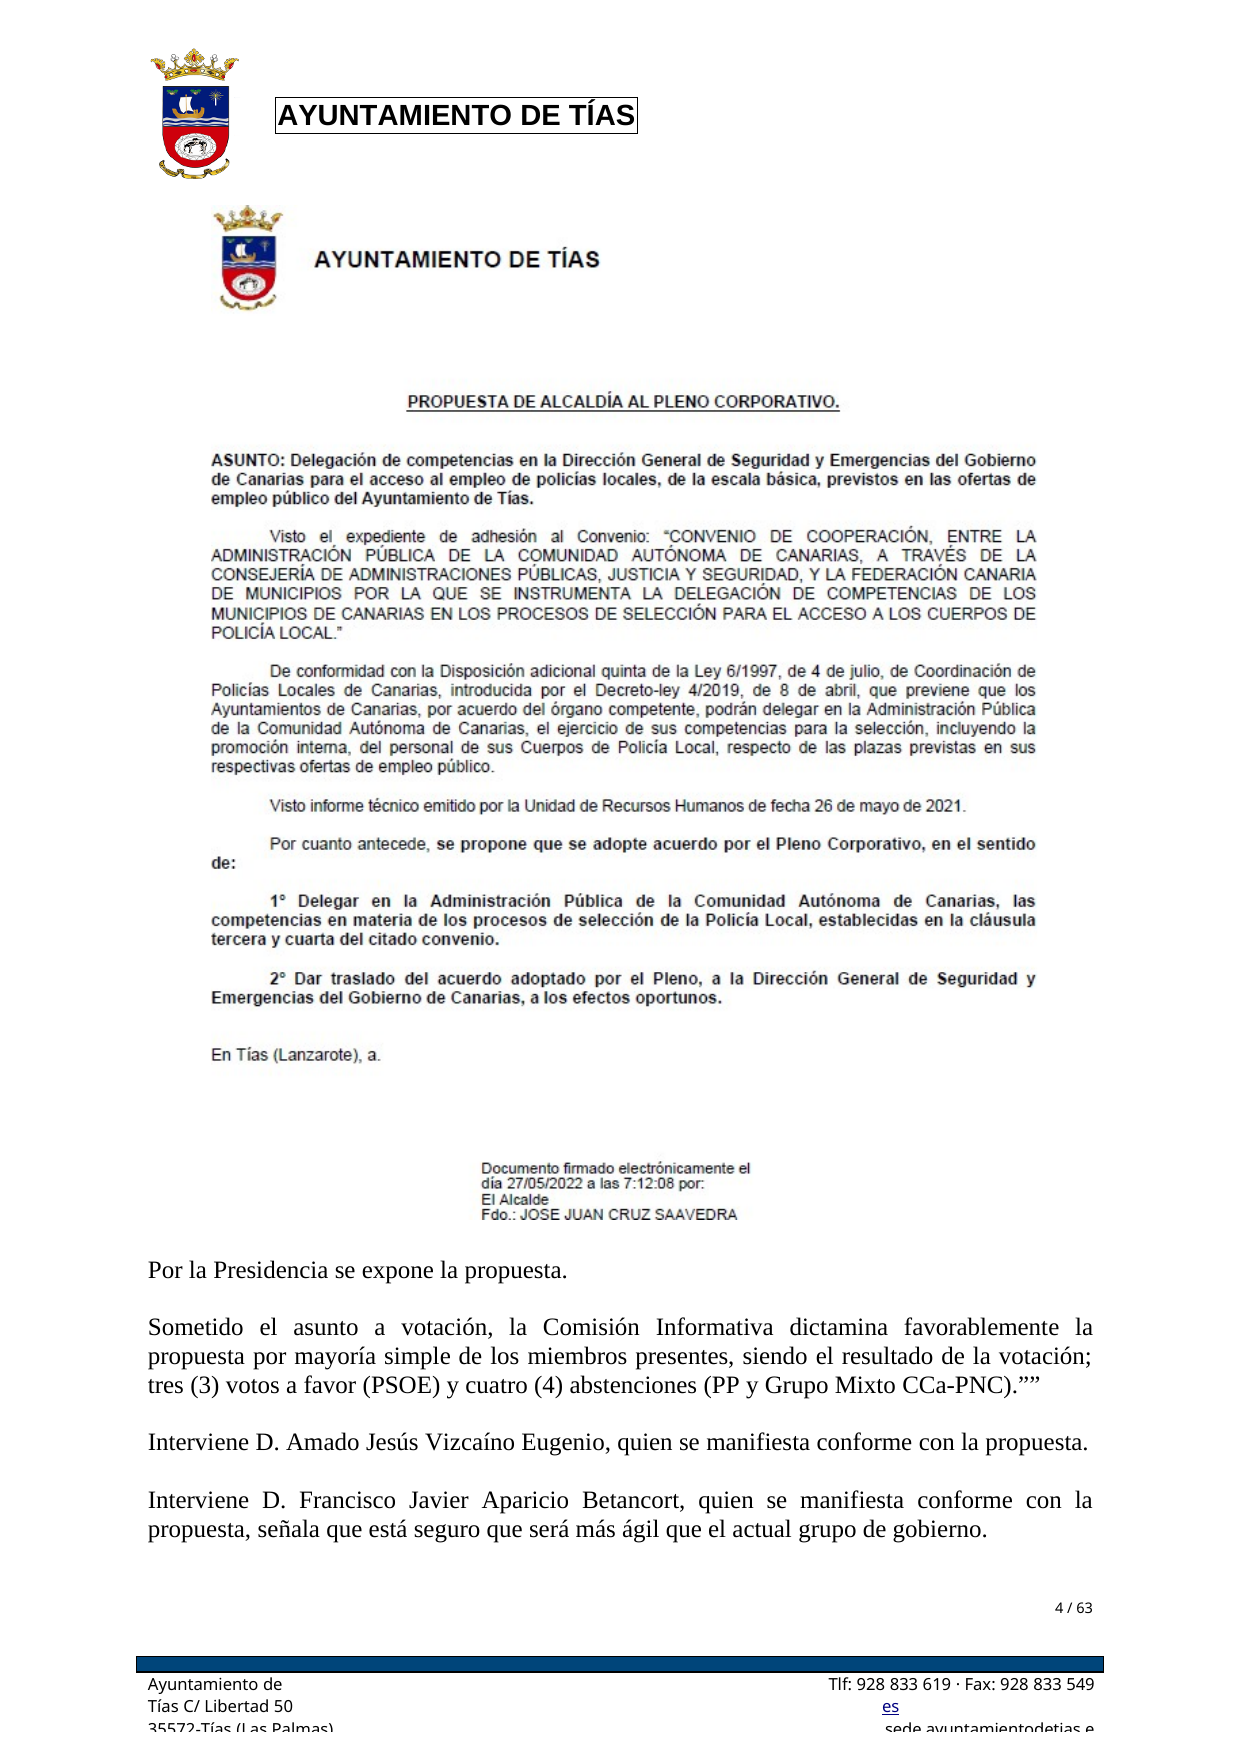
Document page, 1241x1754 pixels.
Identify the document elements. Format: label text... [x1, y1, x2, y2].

text 4 / 63 [135, 1598, 1093, 1618]
picture [210, 205, 1038, 1220]
text Interviene D. Amado Jesús Vizcaíno Eugenio, quien se manifiesta conforme con la propuesta. [148, 1427, 1117, 1456]
text Sometido el asunto a votación, la Comisión Informativa dictamina favorablemente la propuesta por mayoría simple de los miembros presentes, siendo el resultado de la votación; tres (3) votos a favor (PSOE) y cuatro (4) abstenciones (PP y Grupo Mixto CCa-PNC).”” [148, 1312, 1093, 1399]
text Interviene D. Francisco Javier Aparicio Betancort, quien se manifiesta conforme con la propuesta, señala que está seguro que será más ágil que el actual grupo de gobierno. [148, 1485, 1093, 1542]
text Por la Presidencia se expone la propuesta. [148, 1255, 1117, 1284]
picture [150, 48, 241, 179]
